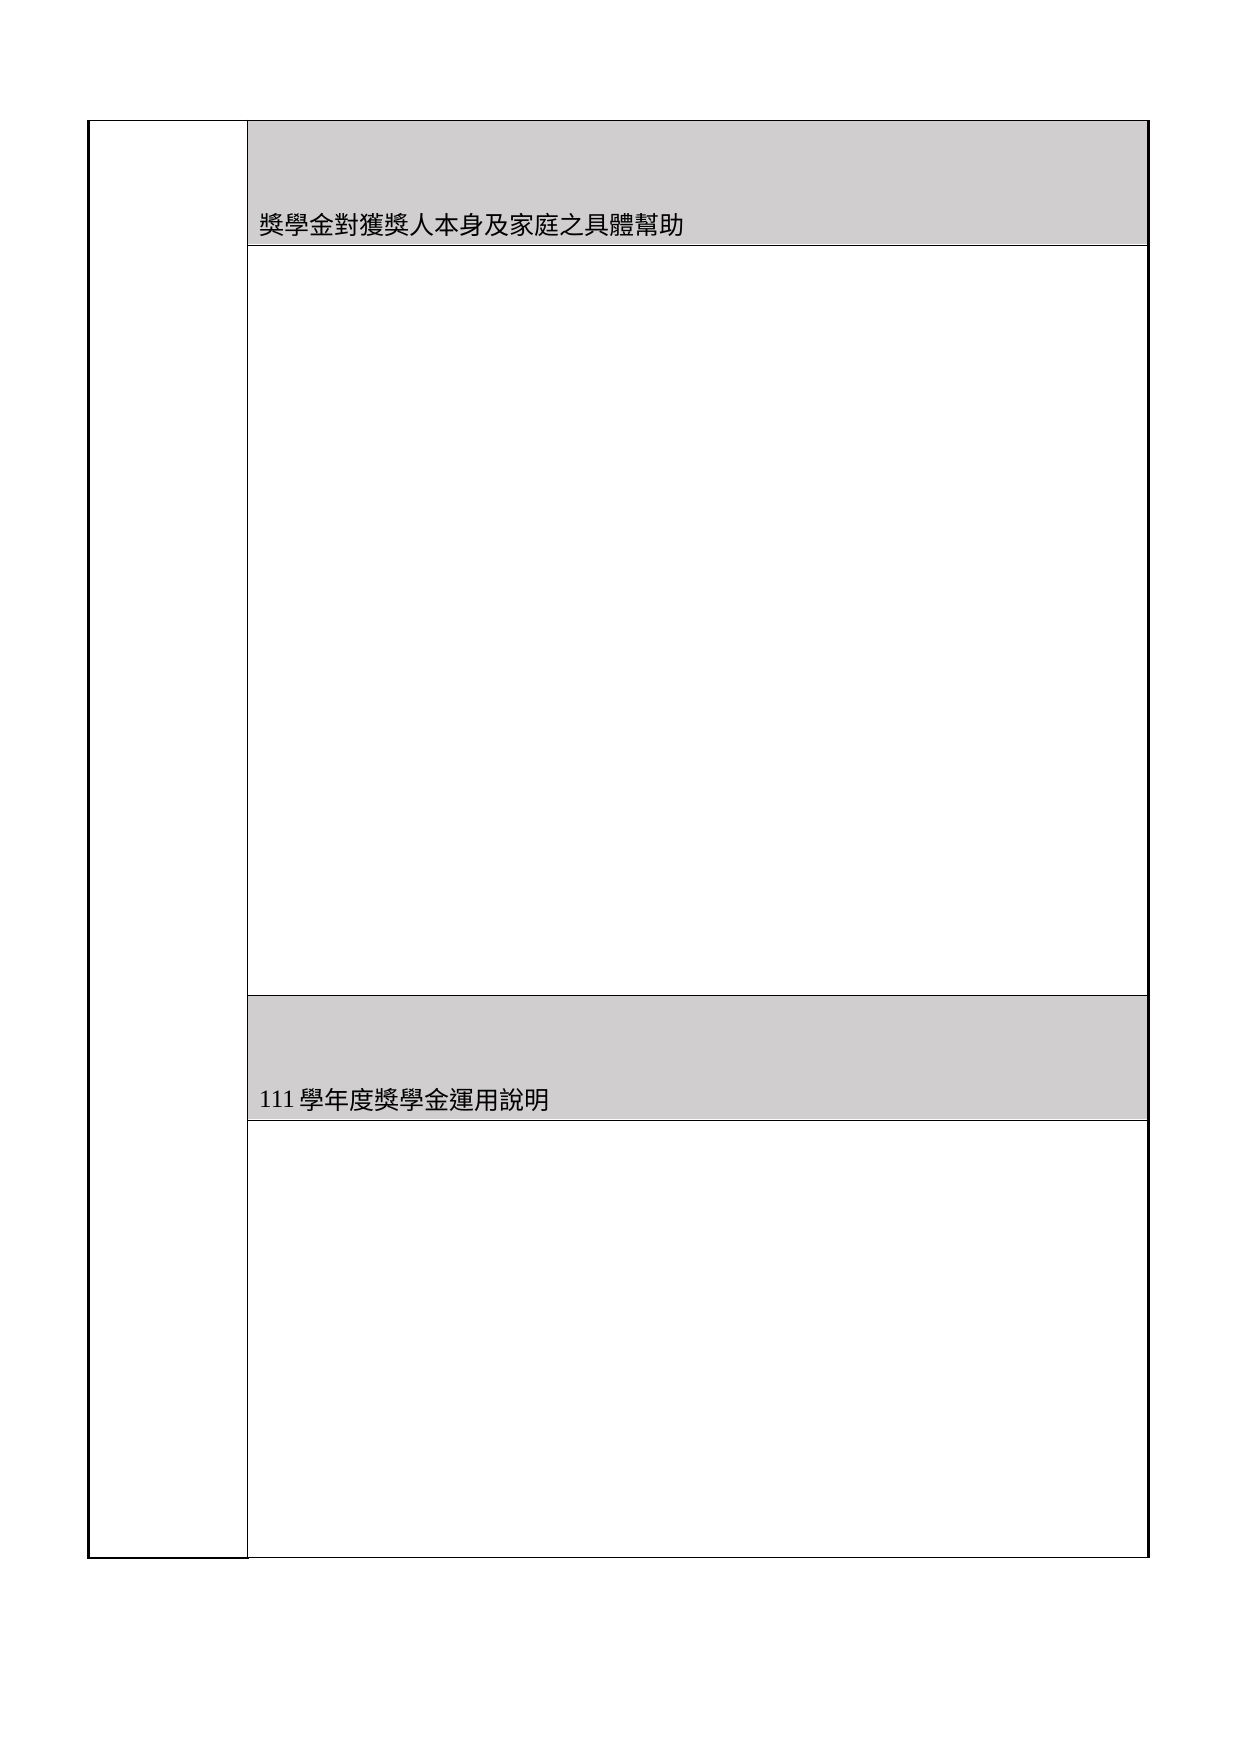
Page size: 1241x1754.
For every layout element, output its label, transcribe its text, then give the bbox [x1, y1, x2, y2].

table_cell 獎學金對獲獎人本身及家庭之具體幫助 [248, 121, 1147, 244]
table_cell 111學年度獎學金運用說明 [248, 996, 1147, 1119]
table_cell 獎學金助益及運用狀況描述 [90, 121, 247, 1557]
table_cell [248, 246, 1147, 994]
table_cell [248, 1121, 1147, 1557]
